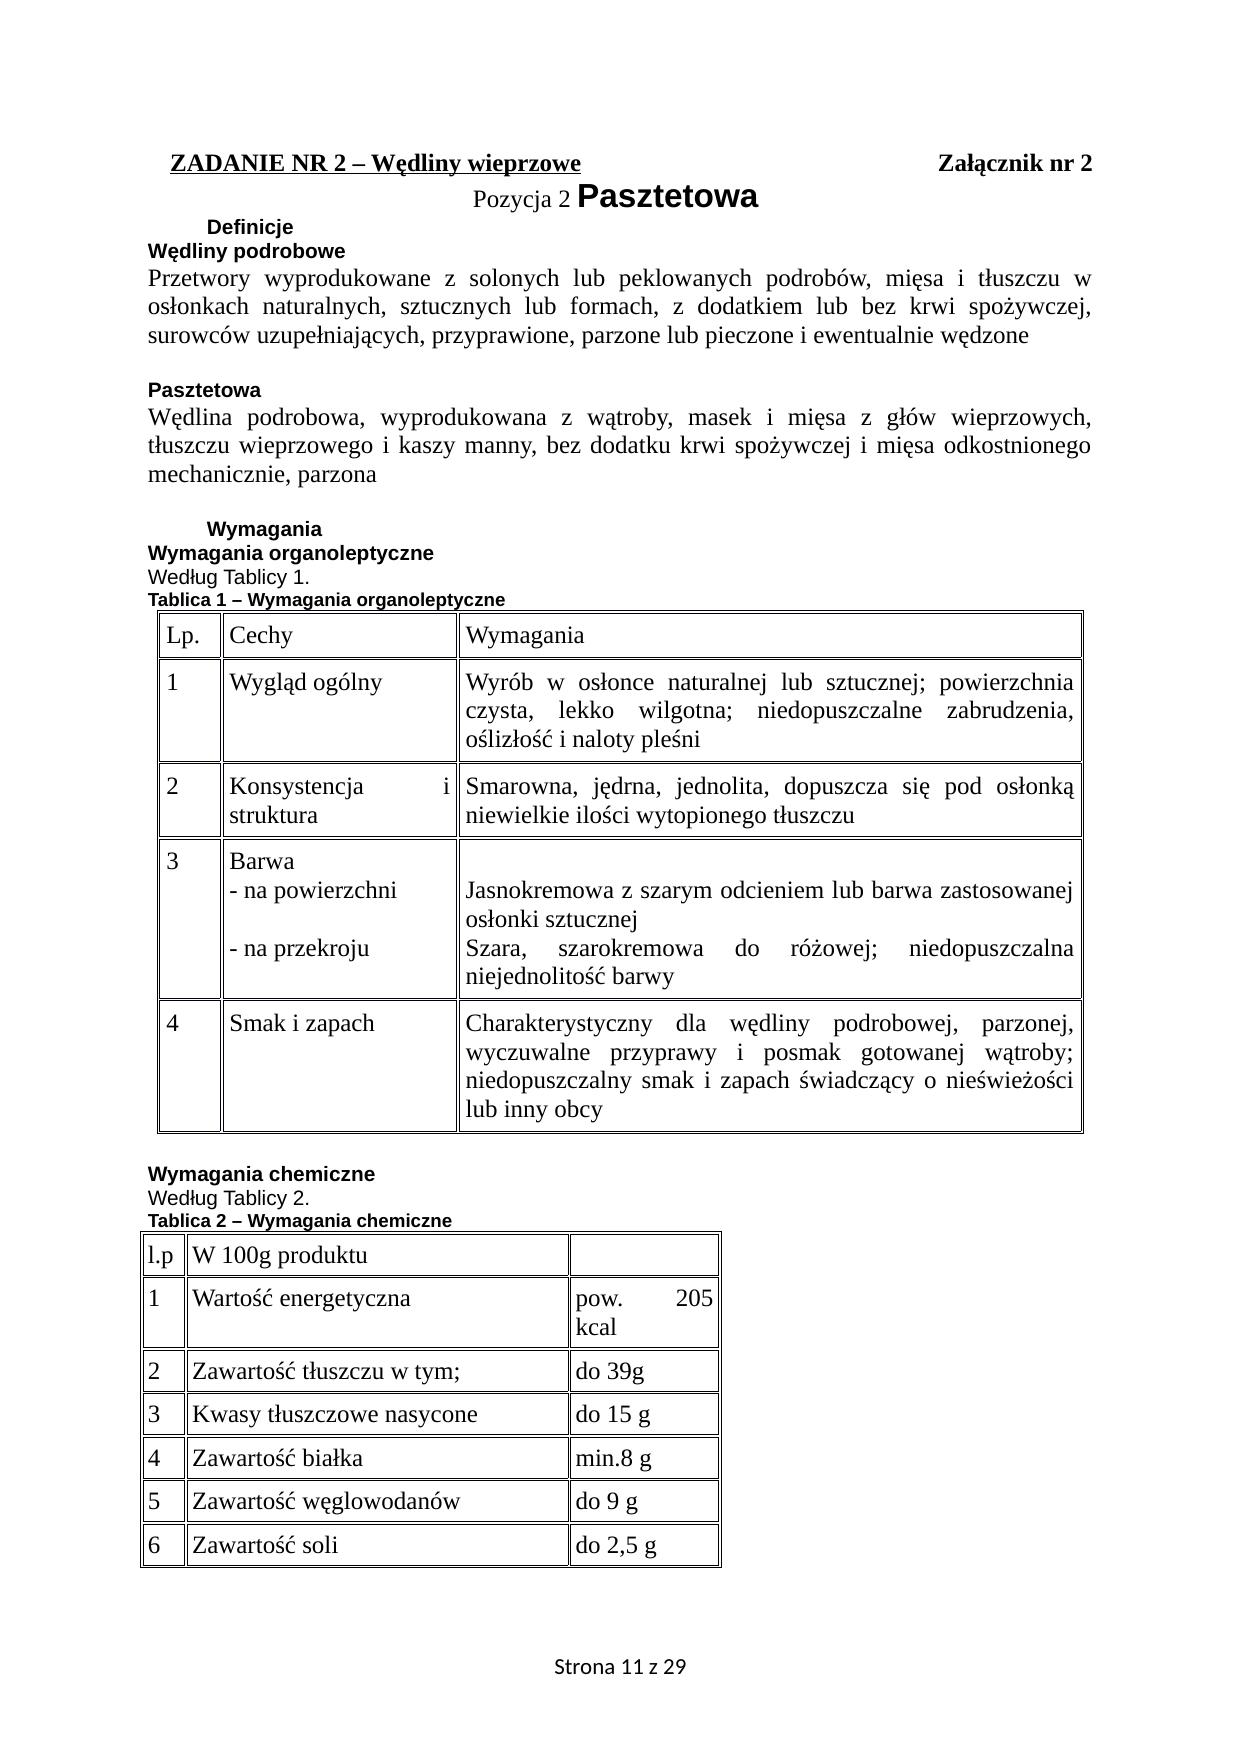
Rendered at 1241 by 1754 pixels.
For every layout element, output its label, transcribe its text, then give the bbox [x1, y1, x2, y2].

table_cell do 9 g [571, 1481, 718, 1521]
text Wymagania [148, 517, 1093, 541]
table_cell min.8 g [571, 1438, 718, 1478]
table_cell Jasnokremowa z szarym odcieniem lub barwa zastosowanej osłonki sztucznej Szara, szarokremowa do różowej; niedopuszczalna niejednolitość barwy [460, 840, 1081, 998]
table_cell pow. 205 kcal [571, 1278, 718, 1347]
text Pozycja 2 Pasztetowa [148, 176, 1093, 215]
table_cell Kwasy tłuszczowe nasycone [188, 1394, 568, 1434]
table_cell Zawartość tłuszczu w tym; [188, 1351, 568, 1391]
table_cell 5 [144, 1481, 184, 1521]
table_cell Charakterystyczny dla wędliny podrobowej, parzonej, wyczuwalne przyprawy i posmak gotowanej wątroby; niedopuszczalny smak i zapach świadczący o nieświeżości lub inny obcy [460, 1001, 1081, 1131]
table_cell do 2,5 g [571, 1525, 718, 1565]
table_cell Konsystencja i struktura [224, 764, 456, 836]
text Wędliny podrobowe [148, 239, 1093, 263]
table_cell Zawartość soli [188, 1525, 568, 1565]
table_cell Zawartość białka [188, 1438, 568, 1478]
text Według Tablicy 2. [148, 1186, 1093, 1210]
text Przetwory wyprodukowane z solonych lub peklowanych podrobów, mięsa i tłuszczu w osłonkach naturalnych, sztucznych lub formach, z dodatkiem lub bez krwi spożywczej, surowców uzupełniających, przyprawione, parzone lub pieczone i ewentualnie wędzone [148, 263, 1093, 349]
table_cell 2 [160, 764, 220, 836]
table_header Wymagania [460, 614, 1081, 657]
text Pasztetowa [148, 378, 1093, 402]
table_header l.p [144, 1235, 184, 1275]
text Definicje [148, 215, 1093, 239]
text Wędlina podrobowa, wyprodukowana z wątroby, masek i mięsa z głów wieprzowych, tłuszczu wieprzowego i kaszy manny, bez dodatku krwi spożywczej i mięsa odkostnionego mechanicznie, parzona [148, 402, 1093, 488]
table_cell 2 [144, 1351, 184, 1391]
table_cell 4 [160, 1001, 220, 1131]
table_cell 6 [144, 1525, 184, 1565]
table_cell 1 [160, 660, 220, 761]
text Według Tablicy 1. [148, 564, 1093, 588]
table_header Cechy [224, 614, 456, 657]
table_cell 4 [144, 1438, 184, 1478]
text Wymagania chemiczne [148, 1162, 1093, 1186]
table_cell Smak i zapach [224, 1001, 456, 1131]
table_cell 3 [160, 840, 220, 998]
subtitle Tablica 2 – Wymagania chemiczne [148, 1210, 1093, 1231]
table_cell Barwa - na powierzchni - na przekroju [224, 840, 456, 998]
text ZADANIE NR 2 – Wędliny wieprzowe Załącznik nr 2 [148, 148, 1093, 176]
table_cell Smarowna, jędrna, jednolita, dopuszcza się pod osłonką niewielkie ilości wytopionego tłuszczu [460, 764, 1081, 836]
text Wymagania organoleptyczne [148, 541, 1093, 564]
table_cell Zawartość węglowodanów [188, 1481, 568, 1521]
table_cell do 39g [571, 1351, 718, 1391]
table_header Lp. [160, 614, 220, 657]
table_cell Wartość energetyczna [188, 1278, 568, 1347]
table_cell 1 [144, 1278, 184, 1347]
table_cell Wygląd ogólny [224, 660, 456, 761]
table_cell 3 [144, 1394, 184, 1434]
table_cell do 15 g [571, 1394, 718, 1434]
table_header [571, 1235, 718, 1275]
table_header W 100g produktu [188, 1235, 568, 1275]
table_cell Wyrób w osłonce naturalnej lub sztucznej; powierzchnia czysta, lekko wilgotna; niedopuszczalne zabrudzenia, oślizłość i naloty pleśni [460, 660, 1081, 761]
subtitle Tablica 1 – Wymagania organoleptyczne [148, 588, 1093, 610]
